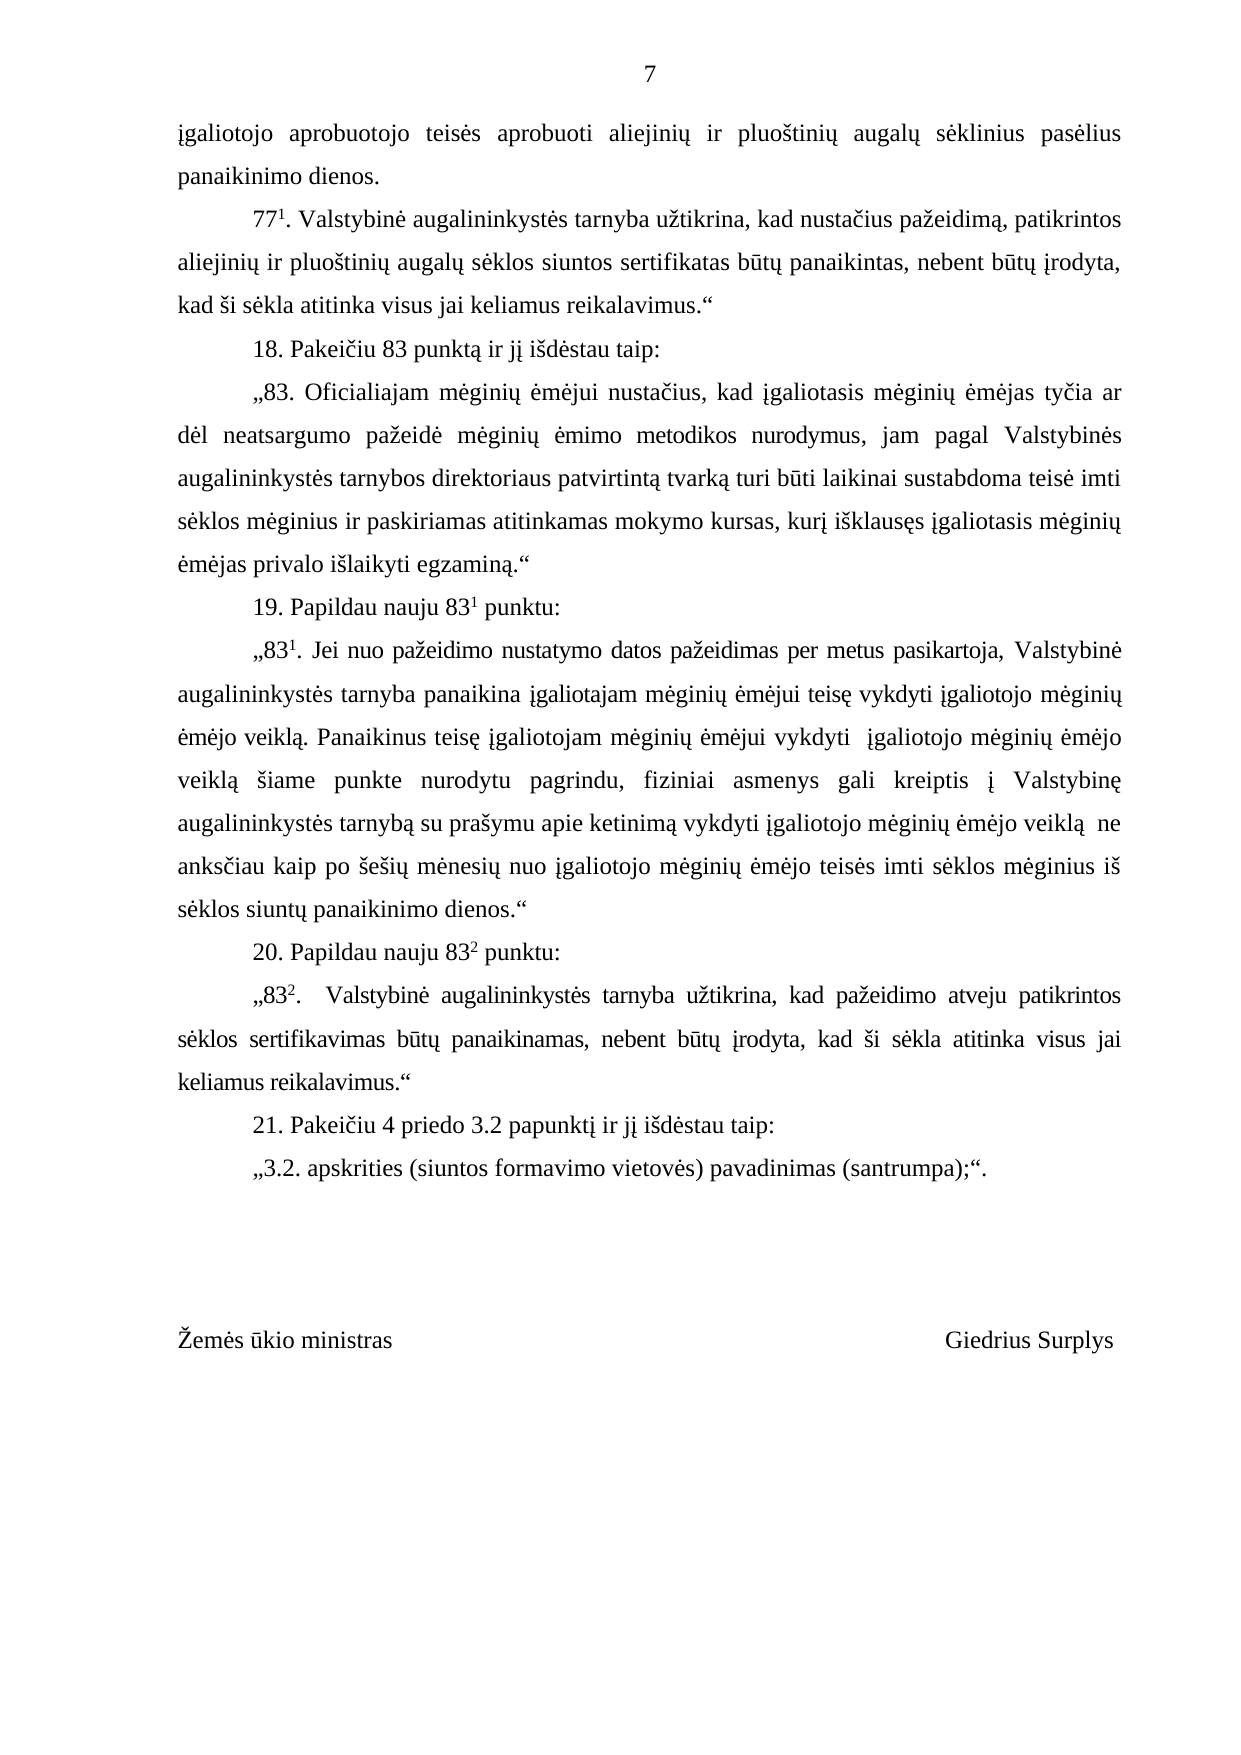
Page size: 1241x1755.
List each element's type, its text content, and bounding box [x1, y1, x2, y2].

text 771. Valstybinė augalininkystės tarnyba užtikrina, kad nustačius pažeidimą, patikrintos aliejinių ir pluoštinių augalų sėklos siuntos sertifikatas būtų panaikintas, nebent būtų įrodyta, kad ši sėkla atitinka visus jai keliamus reikalavimus.“ [177, 204, 1122, 319]
text Žemės ūkio ministras Giedrius Surplys [177, 1326, 1122, 1354]
text „832. Valstybinė augalininkystės tarnyba užtikrina, kad pažeidimo atveju patikrintos sėklos sertifikavimas būtų panaikinamas, nebent būtų įrodyta, kad ši sėkla atitinka visus jai keliamus reikalavimus.“ [177, 981, 1122, 1096]
text 19. Papildau nauju 831 punktu: [177, 592, 1122, 621]
text 20. Papildau nauju 832 punktu: [177, 937, 1122, 966]
text 21. Pakeičiu 4 priedo 3.2 papunktį ir jį išdėstau taip: [177, 1110, 1122, 1139]
text „3.2. apskrities (siuntos formavimo vietovės) pavadinimas (santrumpa);“. [177, 1153, 1122, 1182]
text 18. Pakeičiu 83 punktą ir jį išdėstau taip: [177, 334, 1122, 362]
text „83. Oficialiajam mėginių ėmėjui nustačius, kad įgaliotasis mėginių ėmėjas tyčia ar dėl neatsargumo pažeidė mėginių ėmimo metodikos nurodymus, jam pagal Valstybinės augalininkystės tarnybos direktoriaus patvirtintą tvarką turi būti laikinai sustabdoma teisė imti sėklos mėginius ir paskiriamas atitinkamas mokymo kursas, kurį išklausęs įgaliotasis mėginių ėmėjas privalo išlaikyti egzaminą.“ [177, 377, 1122, 578]
text „831. Jei nuo pažeidimo nustatymo datos pažeidimas per metus pasikartoja, Valstybinė augalininkystės tarnyba panaikina įgaliotajam mėginių ėmėjui teisę vykdyti įgaliotojo mėginių ėmėjo veiklą. Panaikinus teisę įgaliotojam mėginių ėmėjui vykdyti įgaliotojo mėginių ėmėjo veiklą šiame punkte nurodytu pagrindu, fiziniai asmenys gali kreiptis į Valstybinę augalininkystės tarnybą su prašymu apie ketinimą vykdyti įgaliotojo mėginių ėmėjo veiklą ne anksčiau kaip po šešių mėnesių nuo įgaliotojo mėginių ėmėjo teisės imti sėklos mėginius iš sėklos siuntų panaikinimo dienos.“ [177, 636, 1122, 923]
text įgaliotojo aprobuotojo teisės aprobuoti aliejinių ir pluoštinių augalų sėklinius pasėlius panaikinimo dienos. [177, 118, 1122, 190]
